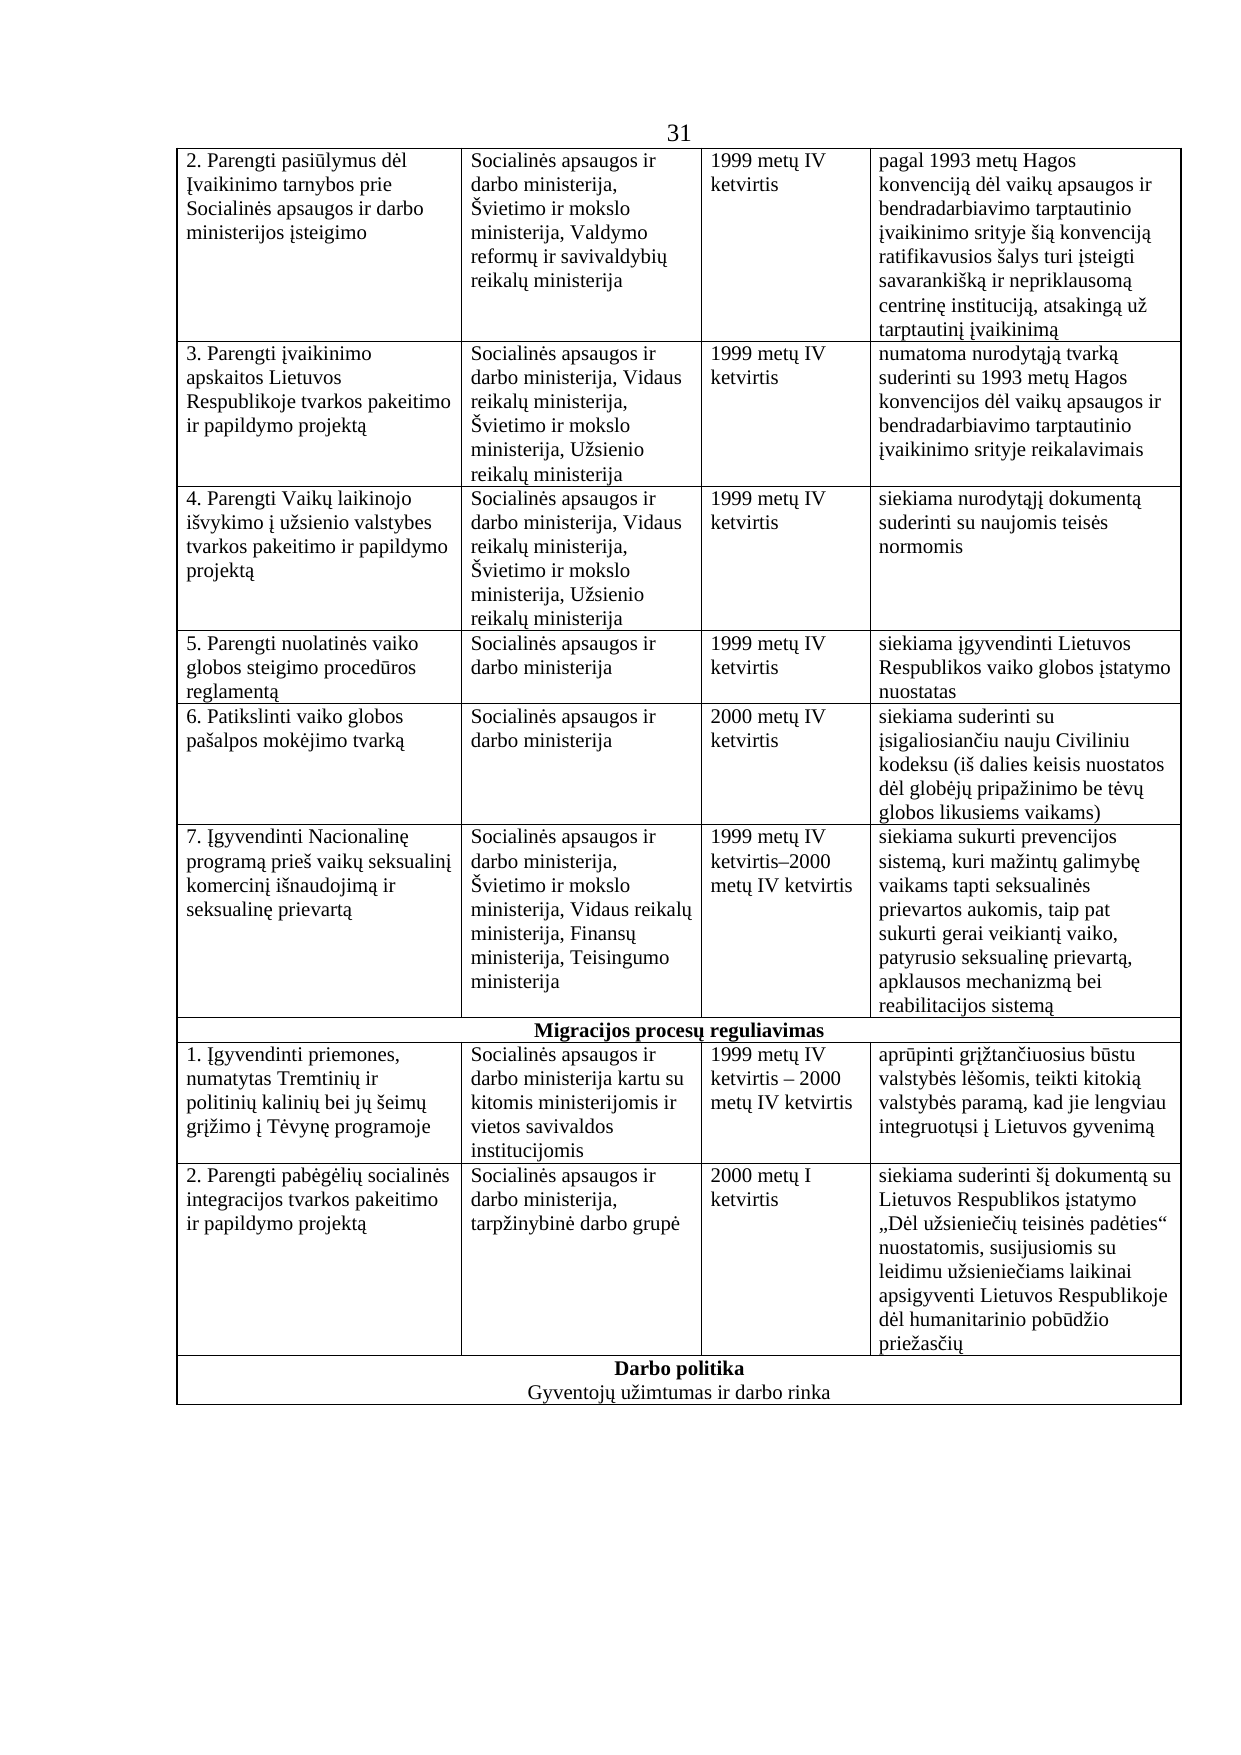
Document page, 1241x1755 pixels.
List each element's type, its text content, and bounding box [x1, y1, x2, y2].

table_cell Darbo politika Gyventojų užimtumas ir darbo rinka [178, 1356, 1180, 1404]
table_cell 5. Parengti nuolatinės vaiko globos steigimo procedūros reglamentą [178, 631, 461, 703]
table_cell Socialinės apsaugos ir darbo ministerija, Vidaus reikalų ministerija, Švietimo ir mokslo ministerija, Užsienio reikalų ministerija [462, 342, 701, 486]
table_cell numatoma nurodytąją tvarką suderinti su 1993 metų Hagos konvencijos dėl vaikų apsaugos ir bendradarbiavimo tarptautinio įvaikinimo srityje reikalavimais [871, 342, 1180, 486]
table_cell Socialinės apsaugos ir darbo ministerija kartu su kitomis ministerijomis ir vietos savivaldos institucijomis [462, 1043, 701, 1162]
table_cell siekiama suderinti su įsigaliosiančiu nauju Civiliniu kodeksu (iš dalies keisis nuostatos dėl globėjų pripažinimo be tėvų globos likusiems vaikams) [871, 704, 1180, 824]
table_cell Socialinės apsaugos ir darbo ministerija, Vidaus reikalų ministerija, Švietimo ir mokslo ministerija, Užsienio reikalų ministerija [462, 487, 701, 630]
table_cell 7. Įgyvendinti Nacionalinę programą prieš vaikų seksualinį komercinį išnaudojimą ir seksualinę prievartą [178, 825, 461, 1017]
table_cell Socialinės apsaugos ir darbo ministerija, tarpžinybinė darbo grupė [462, 1164, 701, 1355]
table_cell 2000 metų IV ketvirtis [702, 704, 870, 824]
table_cell Migracijos procesų reguliavimas [178, 1018, 1180, 1042]
table_cell 1999 metų IV ketvirtis–2000 metų IV ketvirtis [702, 825, 870, 1017]
table_cell siekiama nurodytąjį dokumentą suderinti su naujomis teisės normomis [871, 487, 1180, 630]
table_cell 1999 metų IV ketvirtis [702, 149, 870, 341]
table_cell Socialinės apsaugos ir darbo ministerija, Švietimo ir mokslo ministerija, Valdymo reformų ir savivaldybių reikalų ministerija [462, 149, 701, 341]
table_cell siekiama sukurti prevencijos sistemą, kuri mažintų galimybę vaikams tapti seksualinės prievartos aukomis, taip pat sukurti gerai veikiantį vaiko, patyrusio seksualinę prievartą, apklausos mechanizmą bei reabilitacijos sistemą [871, 825, 1180, 1017]
table_cell Socialinės apsaugos ir darbo ministerija [462, 631, 701, 703]
table_cell aprūpinti grįžtančiuosius būstu valstybės lėšomis, teikti kitokią valstybės paramą, kad jie lengviau integruotųsi į Lietuvos gyvenimą [871, 1043, 1180, 1162]
table_cell 1999 metų IV ketvirtis [702, 342, 870, 486]
table_cell pagal 1993 metų Hagos konvenciją dėl vaikų apsaugos ir bendradarbiavimo tarptautinio įvaikinimo srityje šią konvenciją ratifikavusios šalys turi įsteigti savarankišką ir nepriklausomą centrinę instituciją, atsakingą už tarptautinį įvaikinimą [871, 149, 1180, 341]
table_cell siekiama suderinti šį dokumentą su Lietuvos Respublikos įstatymo „Dėl užsieniečių teisinės padėties“ nuostatomis, susijusiomis su leidimu užsieniečiams laikinai apsigyventi Lietuvos Respublikoje dėl humanitarinio pobūdžio priežasčių [871, 1164, 1180, 1355]
table_cell 1999 metų IV ketvirtis [702, 631, 870, 703]
table_cell 2. Parengti pabėgėlių socialinės integracijos tvarkos pakeitimo ir papildymo projektą [178, 1164, 461, 1355]
table_cell 6. Patikslinti vaiko globos pašalpos mokėjimo tvarką [178, 704, 461, 824]
table_cell 4. Parengti Vaikų laikinojo išvykimo į užsienio valstybes tvarkos pakeitimo ir papildymo projektą [178, 487, 461, 630]
table_cell 2. Parengti pasiūlymus dėl Įvaikinimo tarnybos prie Socialinės apsaugos ir darbo ministerijos įsteigimo [178, 149, 461, 341]
table_cell Socialinės apsaugos ir darbo ministerija, Švietimo ir mokslo ministerija, Vidaus reikalų ministerija, Finansų ministerija, Teisingumo ministerija [462, 825, 701, 1017]
table_cell 2000 metų I ketvirtis [702, 1164, 870, 1355]
table_cell 3. Parengti įvaikinimo apskaitos Lietuvos Respublikoje tvarkos pakeitimo ir papildymo projektą [178, 342, 461, 486]
table_cell 1999 metų IV ketvirtis – 2000 metų IV ketvirtis [702, 1043, 870, 1162]
table_cell 1999 metų IV ketvirtis [702, 487, 870, 630]
table_cell Socialinės apsaugos ir darbo ministerija [462, 704, 701, 824]
table_cell 1. Įgyvendinti priemones, numatytas Tremtinių ir politinių kalinių bei jų šeimų grįžimo į Tėvynę programoje [178, 1043, 461, 1162]
table_cell siekiama įgyvendinti Lietuvos Respublikos vaiko globos įstatymo nuostatas [871, 631, 1180, 703]
